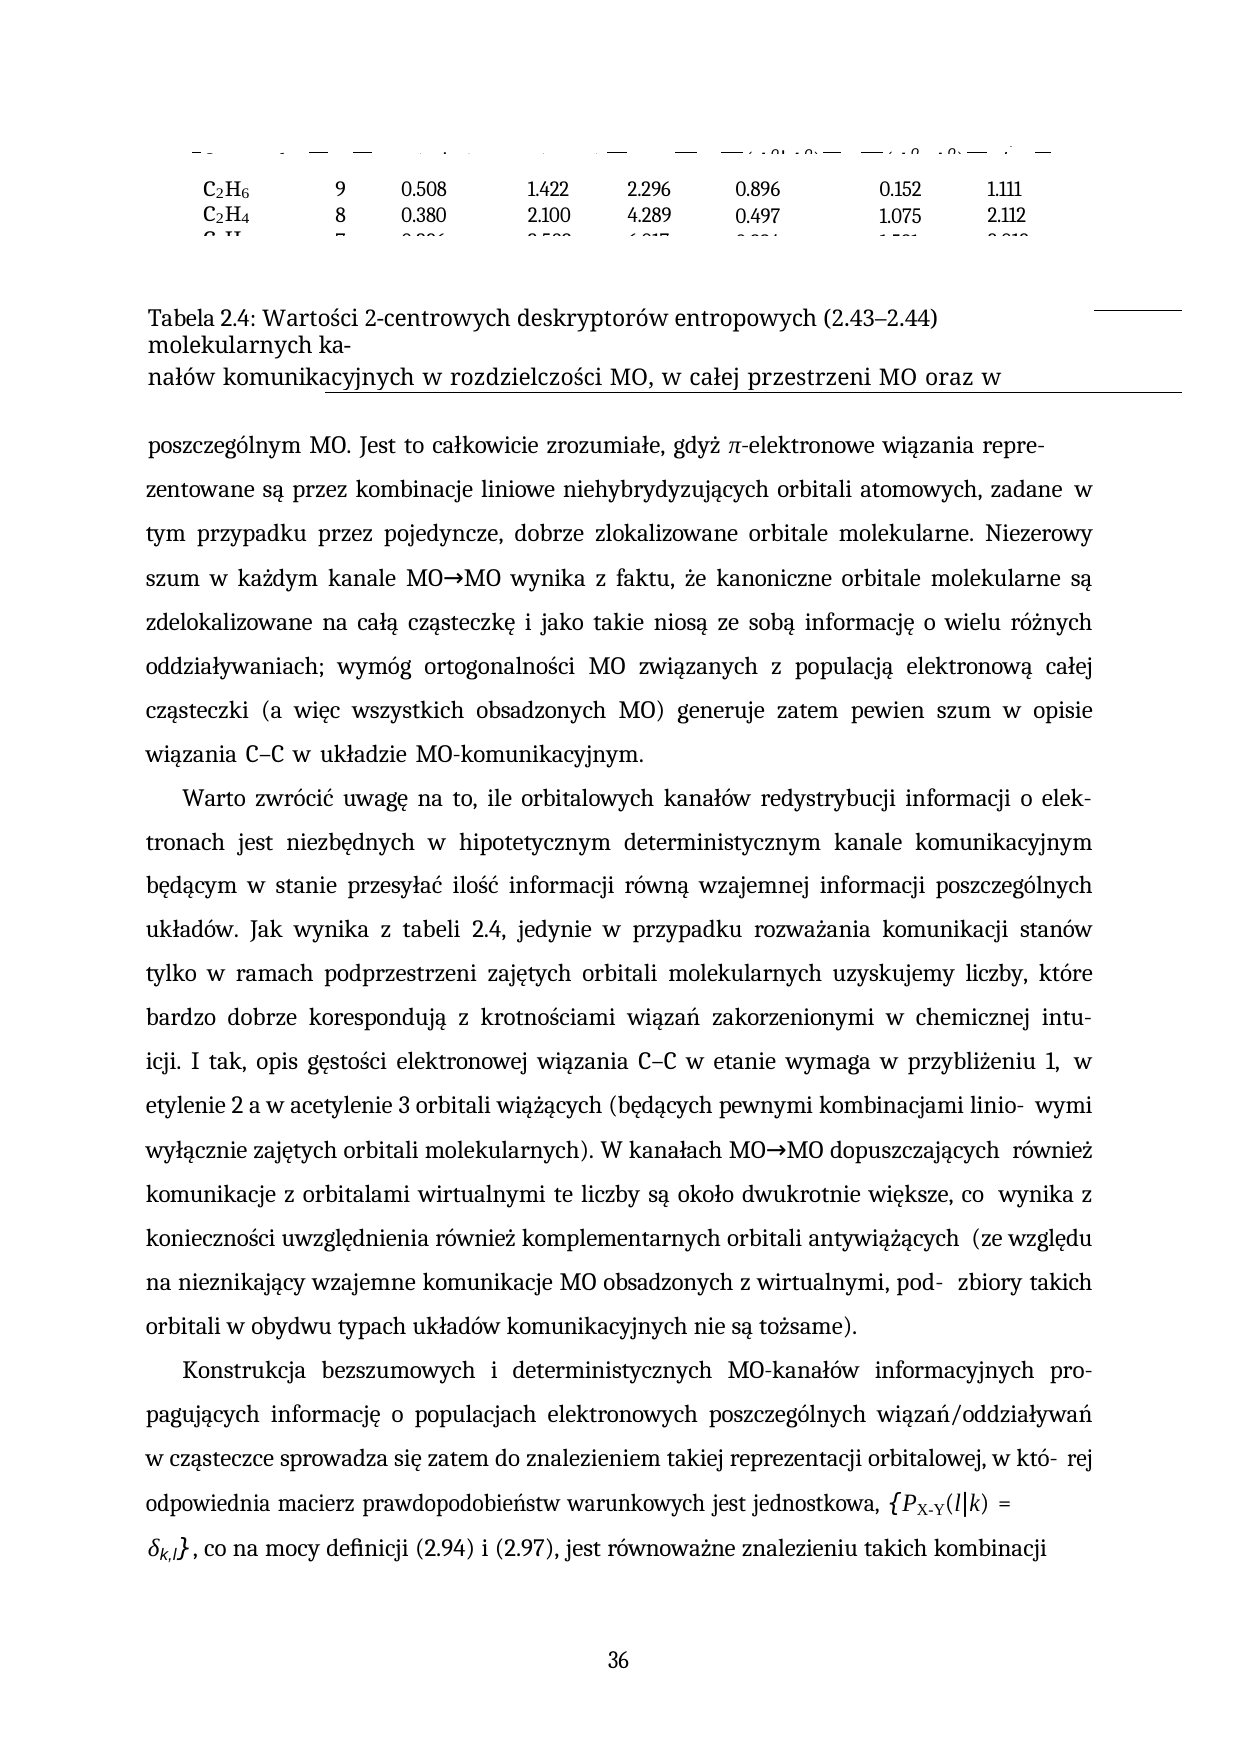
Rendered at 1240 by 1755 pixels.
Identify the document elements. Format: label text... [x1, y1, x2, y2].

text 0.152 [879, 179, 931, 201]
text Warto zwrócić uwagę na to, ile orbitalowych kanałów redystrybucji informacji o elek- tronach jest niezbędnych w hipotetycznym deterministycznym kanale komunikacyjnym będącym w stanie przesyłać ilość informacji równą wzajemnej informacji poszczególnych układów. Jak wynika z tabeli 2.4, jedynie w przypadku rozważania komunikacji stanów tylko w ramach podprzestrzeni zajętych orbitali molekularnych uzyskujemy liczby, które bardzo dobrze korespondują z krotnościami wiązań zakorzenionymi w chemicznej intu- icji. I tak, opis gęstości elektronowej wiązania C–C w etanie wymaga w przybliżeniu 1, w etylenie 2 a w acetylenie 3 orbitali wiążących (będących pewnymi kombinacjami linio- wymi wyłącznie zajętych orbitali molekularnych). W kanałach MO→MO dopuszczających również komunikacje z orbitalami wirtualnymi te liczby są około dwukrotnie większe, co wynika z konieczności uwzględnienia również komplementarnych orbitali antywiążących (ze względu na nieznikający wzajemne komunikacje MO obsadzonych z wirtualnymi, pod- zbiory takich orbitali w obydwu typach układów komunikacyjnych nie są tożsame). [146, 783, 1093, 1341]
text zentowane są przez kombinacje liniowe niehybrydyzujących orbitali atomowych, zadane w tym przypadku przez pojedyncze, dobrze zlokalizowane orbitale molekularne. Niezerowy szum w każdym kanale MO→MO wynika z faktu, że kanoniczne orbitale molekularne są zdelokalizowane na całą cząsteczkę i jako takie niosą ze sobą informację o wielu różnych oddziaływaniach; wymóg ortogonalności MO związanych z populacją elektronową całej cząsteczki (a więc wszystkich obsadzonych MO) generuje zatem pewien szum w opisie wiązania C–C w układzie MO-komunikacyjnym. [146, 475, 1093, 768]
text 2.100 [528, 202, 580, 227]
text Konstrukcja bezszumowych i deterministycznych MO-kanałów informacyjnych pro- pagujących informację o populacjach elektronowych poszczególnych wiązań/oddziaływań w cząsteczce sprowadza się zatem do znalezieniem takiej reprezentacji orbitalowej, w któ- rej odpowiednia macierz prawdopodobieństw warunkowych jest jednostkowa, {PX-Y(l|k) = [146, 1356, 1093, 1518]
text 2IC–C [629, 147, 675, 154]
text 2.589 [528, 229, 580, 236]
text 2IC–C [989, 147, 1035, 154]
text C2H6 C2H4 C2H2 [203, 179, 252, 236]
text 0.497 [735, 203, 787, 228]
text 1.075 [879, 203, 931, 228]
text 1.111 [987, 179, 1039, 201]
text 1.591 [879, 229, 931, 236]
text 1.422 [528, 179, 580, 201]
text 2.296 [627, 179, 679, 201]
text no [330, 147, 353, 154]
text 3.013 [987, 229, 1039, 236]
text (ψo|ψo) [745, 145, 823, 154]
text nałów komunikacyjnych w rozdzielczości MO, w całej przestrzeni MO oraz w podprzestrzeni obsadzonych MO, na przykładzie częsteczek etanu, etylenu i acetylenu. [148, 361, 1093, 389]
text 2.112 [987, 202, 1039, 227]
text 0.508 [401, 179, 453, 201]
text SC–C(ψ|ψ) IC–C(ψ; ψ) [374, 148, 607, 154]
text (ψo; ψo) [885, 145, 967, 154]
text I′ [843, 147, 861, 154]
text S′ [699, 147, 721, 154]
text 36 [608, 1647, 634, 1674]
text ′ [192, 145, 743, 152]
text 6.017 [627, 229, 679, 236]
text 0.896 [735, 179, 787, 201]
text 0.380 [401, 202, 453, 227]
text 4.289 [627, 202, 679, 227]
text Tabela 2.4: Wartości 2-centrowych deskryptorów entropowych (2.43–2.44) molekularnych ka- [148, 304, 1094, 359]
text Cząsteczka [203, 148, 309, 154]
text δk,l}, co na mocy deﬁnicji (2.94) i (2.97), jest równoważne znalezieniu takich kombinacji [148, 1534, 1094, 1562]
text 9 [335, 179, 348, 201]
text 0.224 [735, 229, 787, 236]
text ′ [823, 145, 883, 152]
text 0.236 [401, 229, 453, 236]
text 7 [335, 229, 348, 236]
text poszczególnym MO. Jest to całkowicie zrozumiałe, gdyż π-elektronowe wiązania repre- [148, 432, 1094, 459]
text ′ [967, 145, 1053, 157]
text 8 [335, 202, 348, 227]
